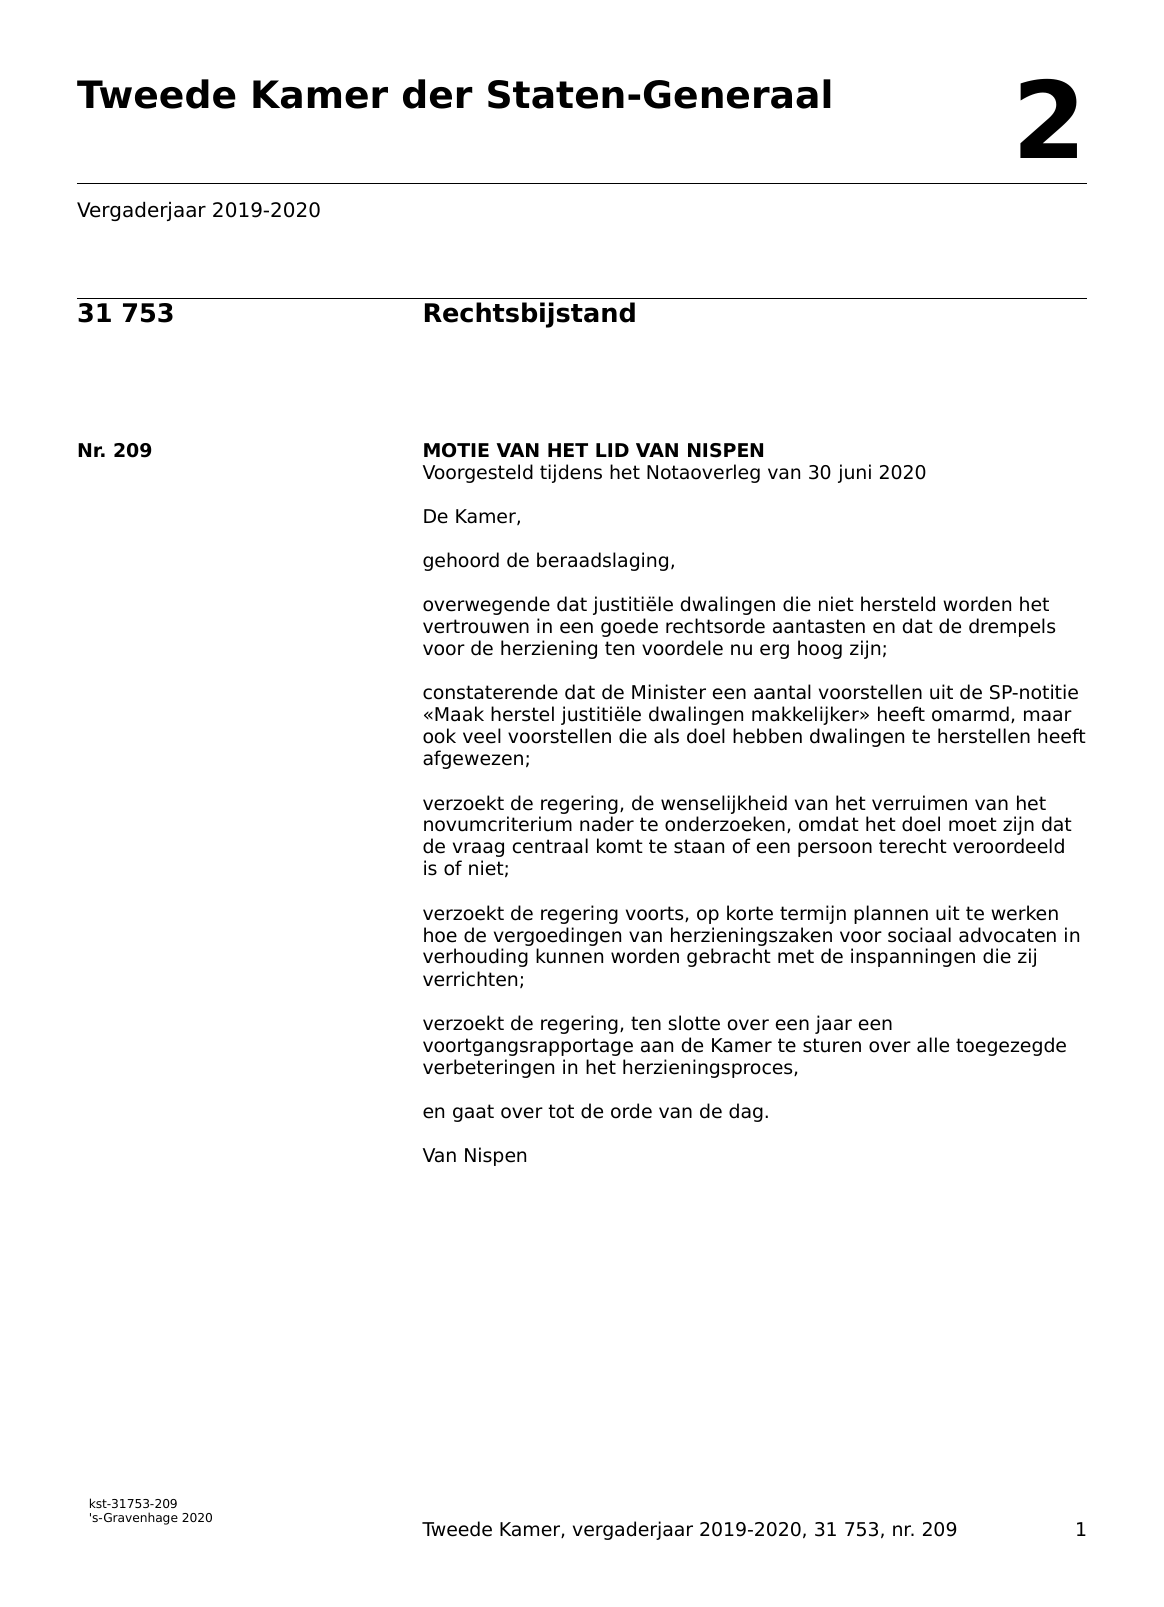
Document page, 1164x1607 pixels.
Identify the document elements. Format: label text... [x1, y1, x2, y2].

text constaterende dat de Minister een aantal voorstellen uit de SP-notitie «Maak herstel justitiële dwalingen makkelijker» heeft omarmd, maar ook veel voorstellen die als doel hebben dwalingen te herstellen heeft afgewezen; [422, 682, 1087, 770]
text De Kamer, [422, 506, 1087, 528]
table_header Tweede Kamer der Staten-Generaal [77, 59, 886, 183]
text Voorgesteld tijdens het Notaoverleg van 30 juni 2020 [422, 462, 1087, 484]
text kst-31753-209 [88, 1497, 323, 1511]
text en gaat over tot de orde van de dag. [422, 1101, 1087, 1123]
text verzoekt de regering, ten slotte over een jaar een voortgangsrapportage aan de Kamer te sturen over alle toegezegde verbeteringen in het herzieningsproces, [422, 1013, 1087, 1078]
text gehoord de beraadslaging, [422, 550, 1087, 572]
text verzoekt de regering voorts, op korte termijn plannen uit te werken hoe de vergoedingen van herzieningszaken voor sociaal advocaten in verhouding kunnen worden gebracht met de inspanningen die zij verrichten; [422, 902, 1087, 990]
subtitle Nr. 209 MOTIE VAN HET LID VAN NISPEN [77, 440, 1087, 462]
table_cell Vergaderjaar 2019-2020 [77, 184, 1087, 298]
text verzoekt de regering, de wenselijkheid van het verruimen van het novumcriterium nader te onderzoeken, omdat het doel moet zijn dat de vraag centraal komt te staan of een persoon terecht veroordeeld is of niet; [422, 792, 1087, 880]
subtitle 31 753 Rechtsbijstand [77, 299, 1087, 329]
text Van Nispen [422, 1145, 1087, 1167]
text overwegende dat justitiële dwalingen die niet hersteld worden het vertrouwen in een goede rechtsorde aantasten en dat de drempels voor de herziening ten voordele nu erg hoog zijn; [422, 594, 1087, 660]
text 's-Gravenhage 2020 [88, 1511, 323, 1525]
table_header 2 [886, 59, 1087, 183]
